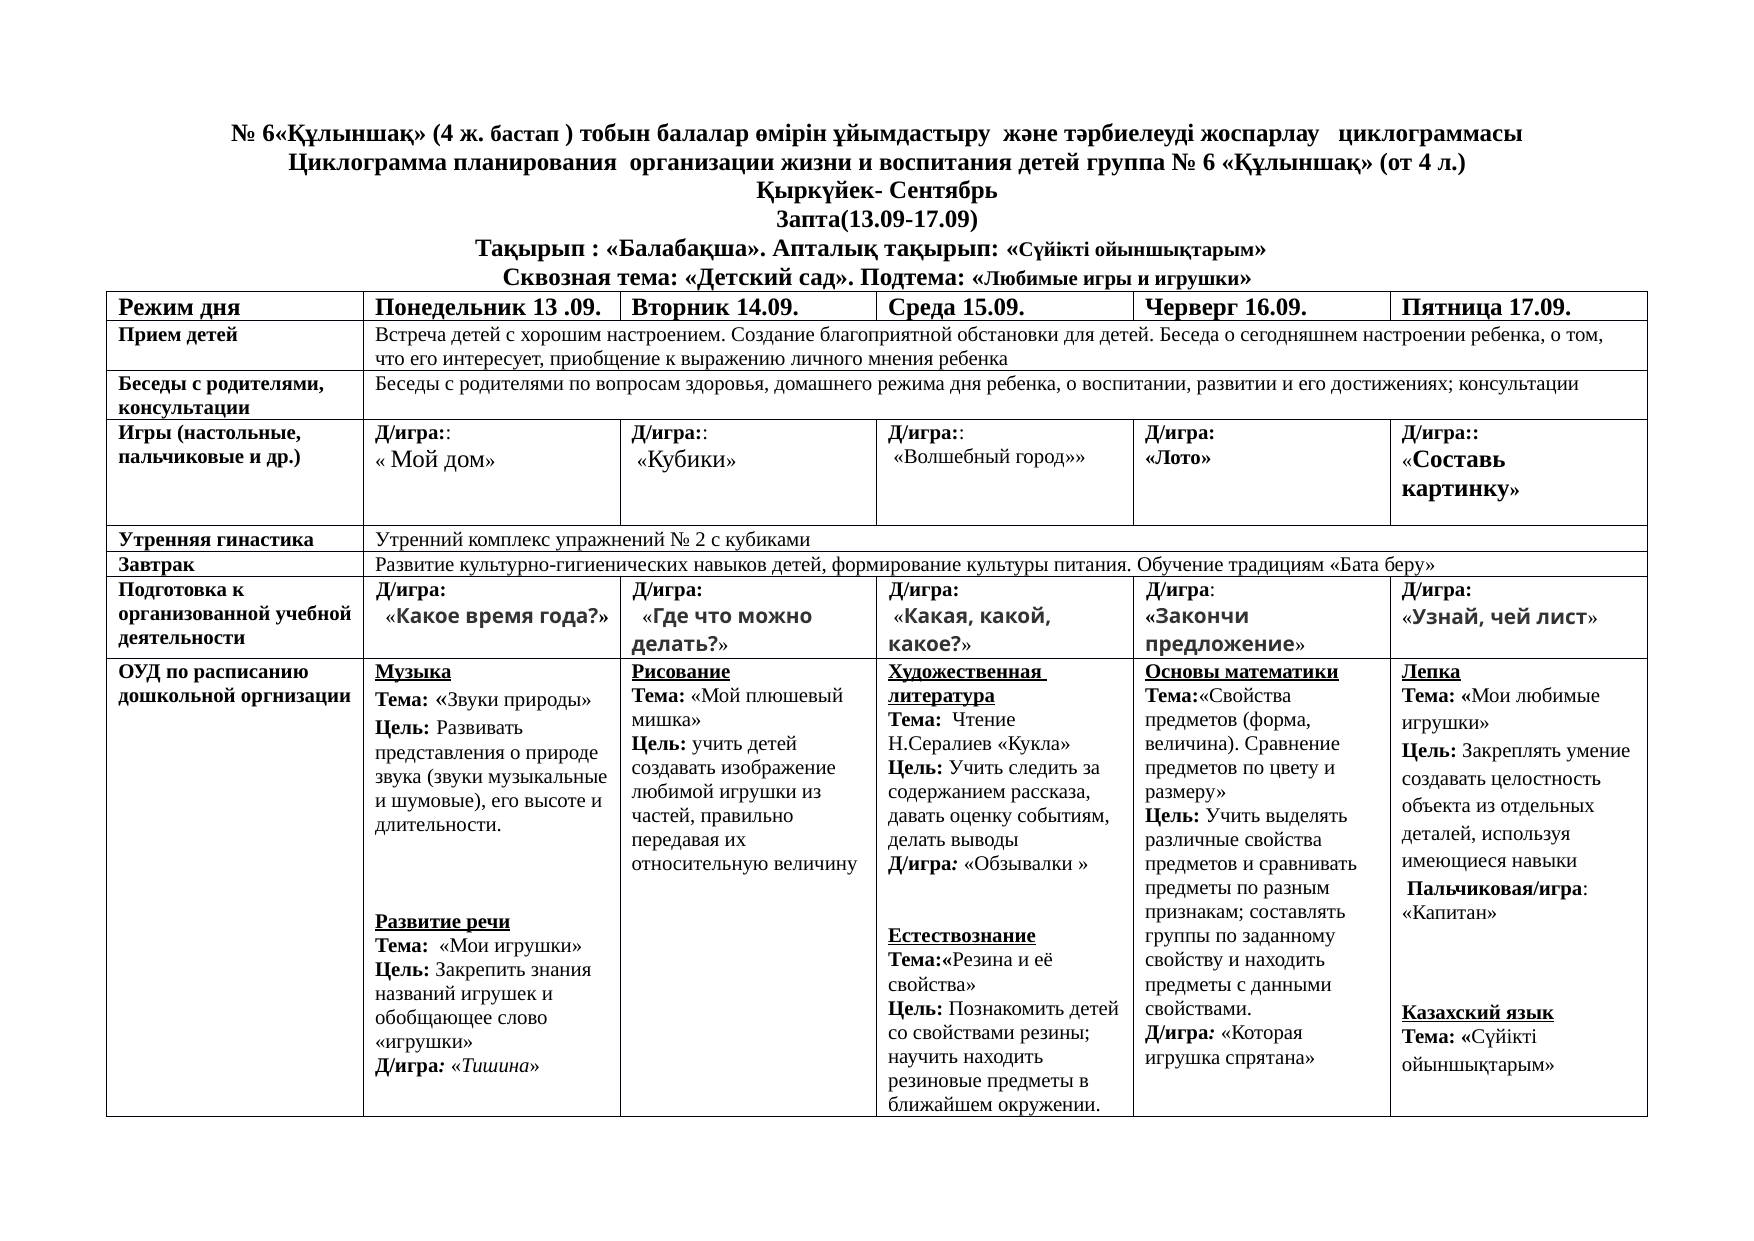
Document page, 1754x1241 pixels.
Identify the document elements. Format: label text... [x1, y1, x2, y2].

table_cell Встреча детей с хорошим настроением. Создание благоприятной обстановки для детей. Беседа о сегодняшнем настроении ребенка, о том, что его интересует, приобщение к выражению личного мнения ребенка [364, 321, 1647, 369]
table_cell Подготовка к организованной учебной деятельности [107, 577, 363, 658]
table_cell Завтрак [107, 552, 363, 576]
table_header Вторник 14.09. [621, 292, 876, 320]
table_cell Утренний комплекс упражнений № 2 с кубиками [364, 526, 1647, 551]
table_cell Беседы с родителями, консультации [107, 371, 363, 419]
table_cell Д/игра: «Узнай, чей лист» [1391, 577, 1647, 658]
table_cell Художественная литература Тема: Чтение Н.Сералиев «Кукла» Цель: Учить следить за содержанием рассказа, давать оценку событиям, делать выводы Д/игра: «Обзывалки » Естествознание Тема:«Резина и её свойства» Цель: Познакомить детей со свойствами резины; научить находить резиновые предметы в ближайшем окружении. [877, 659, 1133, 1116]
table_cell Беседы с родителями по вопросам здоровья, домашнего режима дня ребенка, о воспитании, развитии и его достижениях; консультации [364, 371, 1647, 419]
text 3апта(13.09-17.09) [118, 204, 1636, 233]
text Сквозная тема: «Детский сад». Подтема: «Любимые игры и игрушки» [118, 262, 1636, 291]
table_cell Утренняя гинастика [107, 526, 363, 551]
table_cell Игры (настольные, пальчиковые и др.) [107, 420, 363, 525]
table_header Режим дня [107, 292, 363, 320]
table_cell Развитие культурно-гигиенических навыков детей, формирование культуры питания. Обучение традициям «Бата беру» [364, 552, 1647, 576]
table_cell Д/игра: «Какое время года?» [364, 577, 620, 658]
table_cell Д/игра: «Закончи предложение» [1134, 577, 1390, 658]
table_cell Д/игра:: «Волшебный город»» [877, 420, 1133, 525]
text № 6«Құлыншақ» (4 ж. бастап ) тобын балалар өмірін ұйымдастыру және тәрбиелеуді жоспарлау циклограммасы Циклограмма планирования организации жизни и воспитания детей группа № 6 «Құлыншақ» (от 4 л.) [118, 118, 1636, 176]
table_cell Д/игра: «Какая, какой, какое?» [877, 577, 1133, 658]
table_header Среда 15.09. [877, 292, 1133, 320]
table_cell Д/игра:: « Мой дом» [364, 420, 620, 525]
table_cell Рисование Тема: «Мой плюшевый мишка» Цель: учить детей создавать изображение любимой игрушки из частей, правильно передавая их относительную величину [621, 659, 876, 1116]
table_header Пятница 17.09. [1391, 292, 1647, 320]
table_cell Музыка Тема: «Звуки природы» Цель: Развивать представления о природе звука (звуки музыкальные и шумовые), его высоте и длительности. Развитие речи Тема: «Мои игрушки» Цель: Закрепить знания названий игрушек и обобщающее слово «игрушки» Д/игра: «Тишина» [364, 659, 620, 1116]
table_cell Д/игра: «Где что можно делать?» [621, 577, 876, 658]
table_header Понедельник 13 .09. [364, 292, 620, 320]
table_cell Лепка Тема: «Мои любимые игрушки» Цель: Закреплять умение создавать целостность объекта из отдельных деталей, используя имеющиеся навыки Пальчиковая/игра: «Капитан» Казахский язык Тема: «Сүйікті ойыншықтарым» [1391, 659, 1647, 1116]
table_cell Д/игра:: «Кубики» [621, 420, 876, 525]
text Қыркүйек- Сентябрь [118, 176, 1636, 204]
table_cell ОУД по расписанию дошкольной оргнизации [107, 659, 363, 1116]
text Тақырып : «Балабақша». Апталық тақырып: «Сүйікті ойыншықтарым» [118, 233, 1636, 262]
table_cell Прием детей [107, 321, 363, 369]
table_cell Д/игра: «Лото» [1134, 420, 1390, 525]
table_cell Основы математики Тема:«Свойства предметов (форма, величина). Сравнение предметов по цвету и размеру» Цель: Учить выделять различные свойства предметов и сравнивать предметы по разным признакам; составлять группы по заданному свойству и находить предметы с данными свойствами. Д/игра: «Которая игрушка спрятана» [1134, 659, 1390, 1116]
table_header Черверг 16.09. [1134, 292, 1390, 320]
table_cell Д/игра:: «Составь картинку» [1391, 420, 1647, 525]
